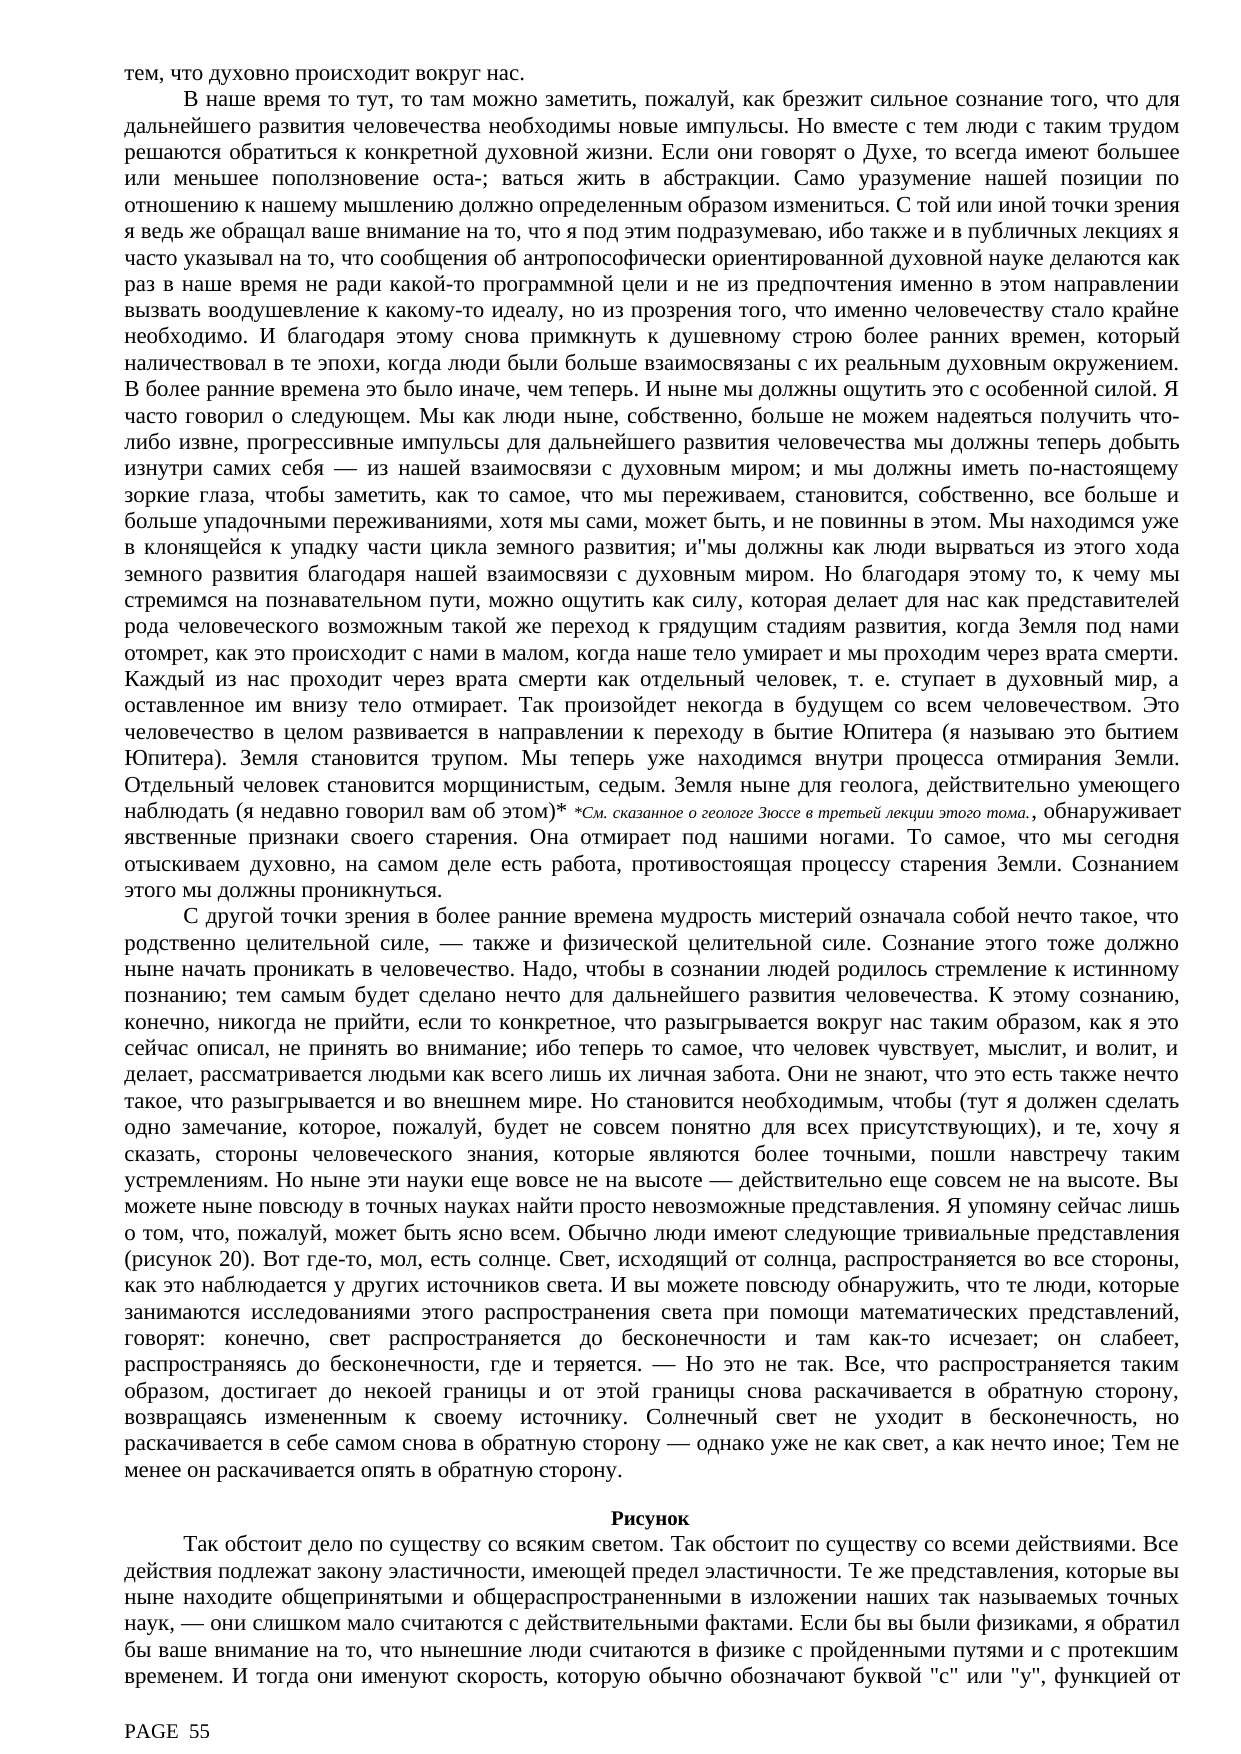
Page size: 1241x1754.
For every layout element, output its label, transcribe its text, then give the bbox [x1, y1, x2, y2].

text С другой точки зрения в более ранние времена мудрость мистерий означала собой нечто такое, что родственно целительной силе, — также и физической целительной силе. Сознание этого тоже должно ныне начать проникать в человечество. Надо, чтобы в сознании людей родилось стремление к истинному познанию; тем самым будет сделано нечто для дальнейшего развития человечества. К этому сознанию, конечно, никогда не прийти, если то конкретное, что разыгрывается вокруг нас таким образом, как я это сейчас описал, не принять во внимание; ибо теперь то самое, что человек чувствует, мыслит, и волит, и делает, рассматривается людьми как всего лишь их личная забота. Они не знают, что это есть также нечто такое, что разыгрывается и во внешнем мире. Но становится необходимым, чтобы (тут я должен сделать одно замечание, которое, пожалуй, будет не совсем понятно для всех присутствующих), и те, хочу я сказать, стороны человеческого знания, которые являются более точными, пошли навстречу таким устремлениям. Но ныне эти науки еще вовсе не на высоте — действительно еще совсем не на высоте. Вы можете ныне повсюду в точных науках найти просто невозможные представления. Я упомяну сейчас лишь о том, что, пожалуй, может быть ясно всем. Обычно люди имеют следующие тривиальные представления (рисунок 20). Вот где-то, мол, есть солнце. Свет, исходящий от солнца, распространяется во все стороны, как это наблюдается у других источников света. И вы можете повсюду обнаружить, что те люди, которые занимаются исследованиями этого распространения света при помощи математических представлений, говорят: конечно, свет распространяется до бесконечности и там как-то исчезает; он слабеет, распространяясь до бесконечности, где и теряется. — Но это не так. Все, что распространяется таким образом, достигает до некоей границы и от этой границы снова раскачивается в обратную сторону, возвращаясь измененным к своему источнику. Солнечный свет не уходит в бесконечность, но раскачивается в себе самом снова в обратную сторону — однако уже не как свет, а как нечто иное; Тем не менее он раскачивается опять в обратную сторону. [124, 902, 1181, 1482]
text Так обстоит дело по существу со всяким светом. Так обстоит по существу со всеми действиями. Все действия подлежат закону эластичности, имеющей предел эластичности. Те же представления, которые вы ныне находите общепринятыми и общераспространенными в изложении наших так называемых точных наук, — они слишком мало считаются с действительными фактами. Если бы вы были физиками, я обратил бы ваше внимание на то, что нынешние люди считаются в физике с пройденными путями и с протекшим временем. И тогда они именуют скорость, которую обычно обозначают буквой "с" или "у", функцией от [124, 1530, 1181, 1688]
text В наше время то тут, то там можно заметить, пожалуй, как брезжит сильное сознание того, что для дальнейшего развития человечества необходимы новые импульсы. Но вместе с тем люди с таким трудом решаются обратиться к конкретной духовной жизни. Если они говорят о Духе, то всегда имеют большее или меньшее поползновение оста-; ваться жить в абстракции. Само уразумение нашей позиции по отношению к нашему мышлению должно определенным образом измениться. С той или иной точки зрения я ведь же обращал ваше внимание на то, что я под этим подразумеваю, ибо также и в публичных лекциях я часто указывал на то, что сообщения об антропософически ориентированной духовной науке делаются как раз в наше время не ради какой-то программной цели и не из предпочтения именно в этом направлении вызвать воодушевление к какому-то идеалу, но из прозрения того, что именно человечеству стало крайне необходимо. И благодаря этому снова примкнуть к душевному строю более ранних времен, который наличествовал в те эпохи, когда люди были больше взаимосвязаны с их реальным духовным окружением. В более ранние времена это было иначе, чем теперь. И ныне мы должны ощутить это с особенной силой. Я часто говорил о следующем. Мы как люди ныне, собственно, больше не можем надеяться получить что-либо извне, прогрессивные импульсы для дальнейшего развития человечества мы должны теперь добыть изнутри самих себя — из нашей взаимосвязи с духовным миром; и мы должны иметь по-настоящему зоркие глаза, чтобы заметить, как то самое, что мы переживаем, становится, собственно, все больше и больше упадочными переживаниями, хотя мы сами, может быть, и не повинны в этом. Мы находимся уже в клонящейся к упадку части цикла земного развития; и"мы должны как люди вырваться из этого хода земного развития благодаря нашей взаимосвязи с духовным миром. Но благодаря этому то, к чему мы стремимся на познавательном пути, можно ощутить как силу, которая делает для нас как представителей рода человеческого возможным такой же переход к грядущим стадиям развития, когда Земля под нами отомрет, как это происходит с нами в малом, когда наше тело умирает и мы проходим через врата смерти. Каждый из нас проходит через врата смерти как отдельный человек, т. е. ступает в духовный мир, а оставленное им внизу тело отмирает. Так произойдет некогда в будущем со всем человечеством. Это человечество в целом развивается в направлении к переходу в бытие Юпитера (я называю это бытием Юпитера). Земля становится трупом. Мы теперь уже находимся внутри процесса отмирания Земли. Отдельный человек становится морщинистым, седым. Земля ныне для геолога, действительно умеющего наблюдать (я недавно говорил вам об этом)* *См. сказанное о геологе Зюссе в третьей лекции этого тома., обнаруживает явственные признаки своего старения. Она отмирает под нашими ногами. То самое, что мы сегодня отыскиваем духовно, на самом деле есть работа, противостоящая процессу старения Земли. Сознанием этого мы должны проникнуться. [124, 85, 1181, 902]
text Рисунок [124, 1506, 1181, 1530]
text тем, что духовно происходит вокруг нас. [124, 59, 1181, 85]
